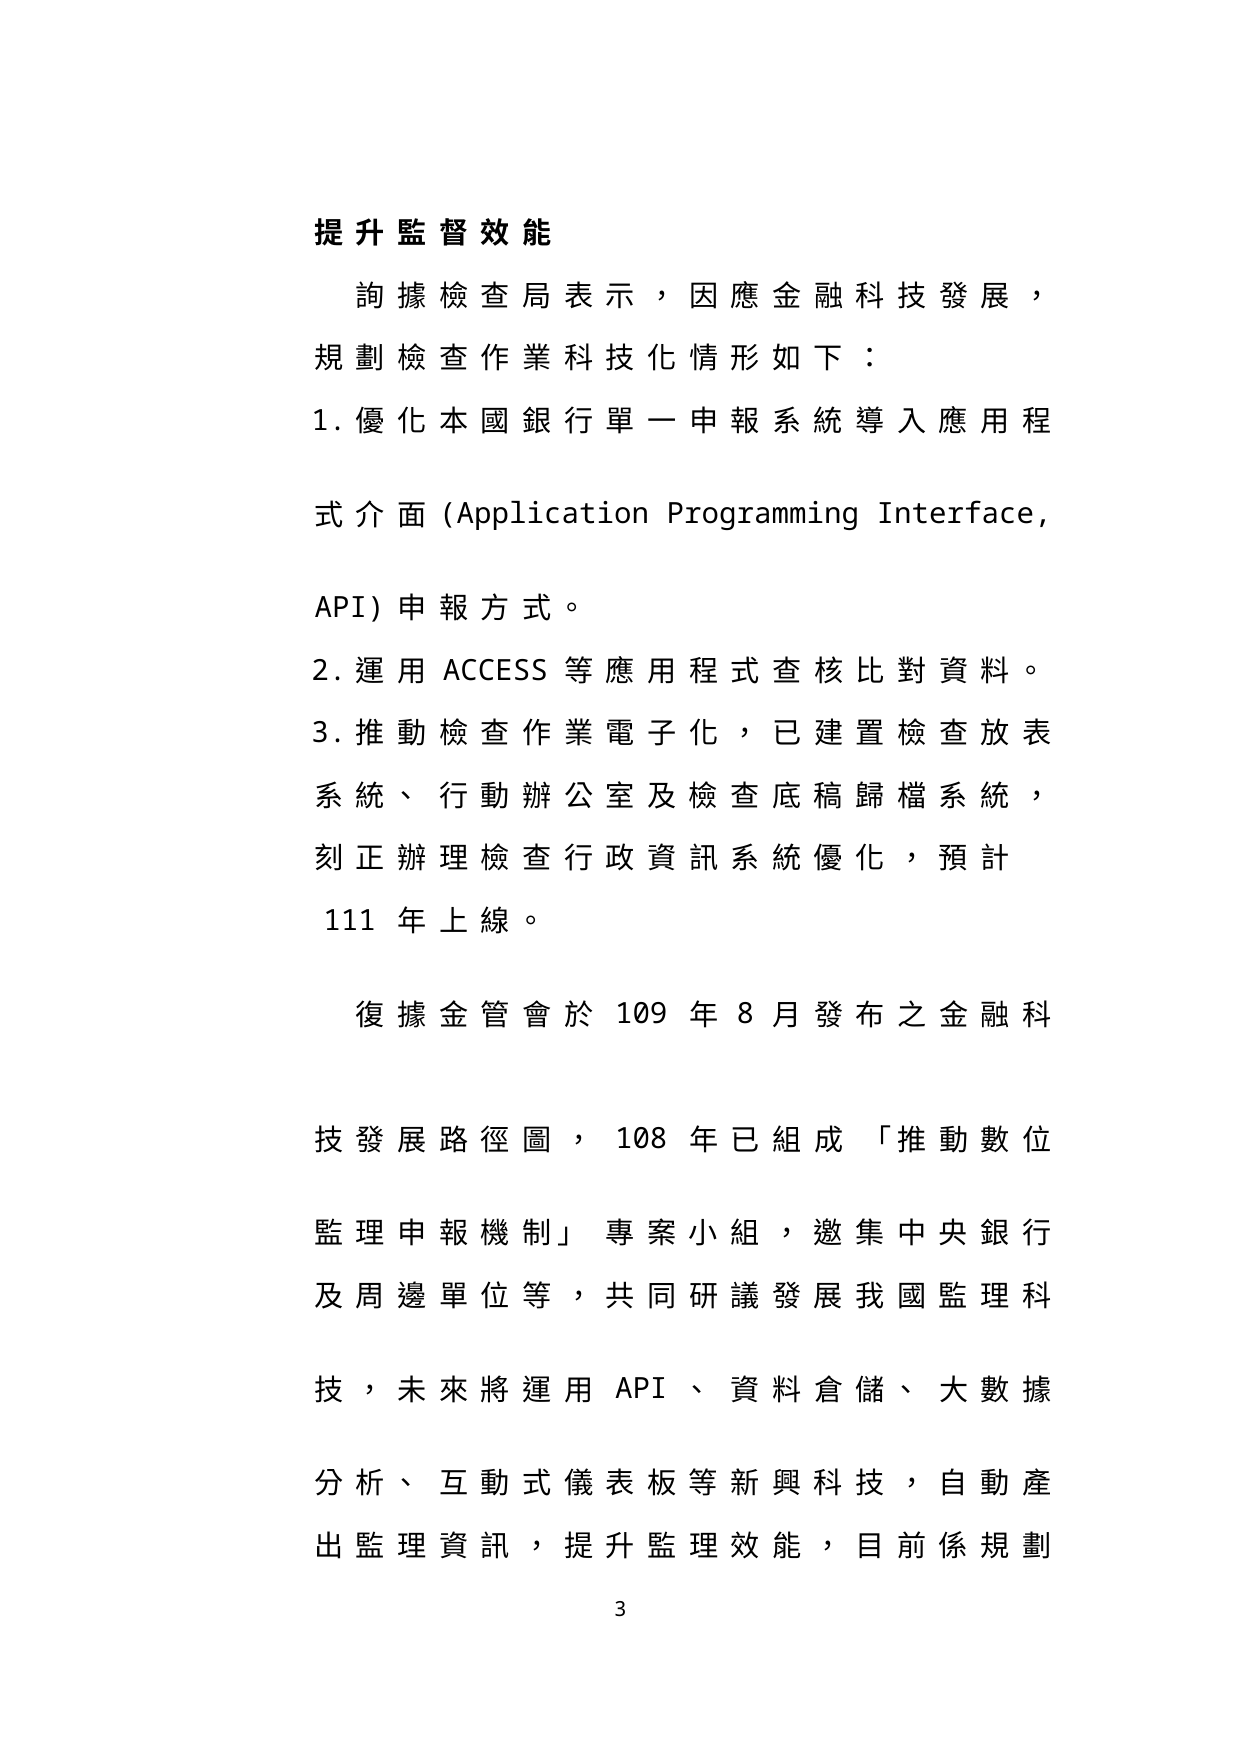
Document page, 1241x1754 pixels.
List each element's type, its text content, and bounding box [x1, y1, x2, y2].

text 2.運用ACCESS等應用程式查核比對資料。 [271, 627, 1058, 689]
text 3.推動檢查作業電子化，已建置檢查放表系統、行動辦公室及檢查底稿歸檔系統，刻正辦理檢查行政資訊系統優化，預計111年上線。 [271, 689, 1058, 939]
text 復據金管會於109年8月發布之金融科技發展路徑圖，108年已組成「推動數位監理申報機制」專案小組，邀集中央銀行及周邊單位等，共同研議發展我國監理科技，未來將運用API、資料倉儲、大數據分析、互動式儀表板等新興科技，自動產出監理資訊，提升監理效能，目前係規劃 [271, 939, 1058, 1564]
text 提升監督效能 [242, 189, 1058, 252]
text 詢據檢查局表示，因應金融科技發展，規劃檢查作業科技化情形如下： [271, 252, 1058, 377]
text 1.優化本國銀行單一申報系統導入應用程式介面(Application Programming Interface, API)申報方式。 [271, 377, 1058, 627]
